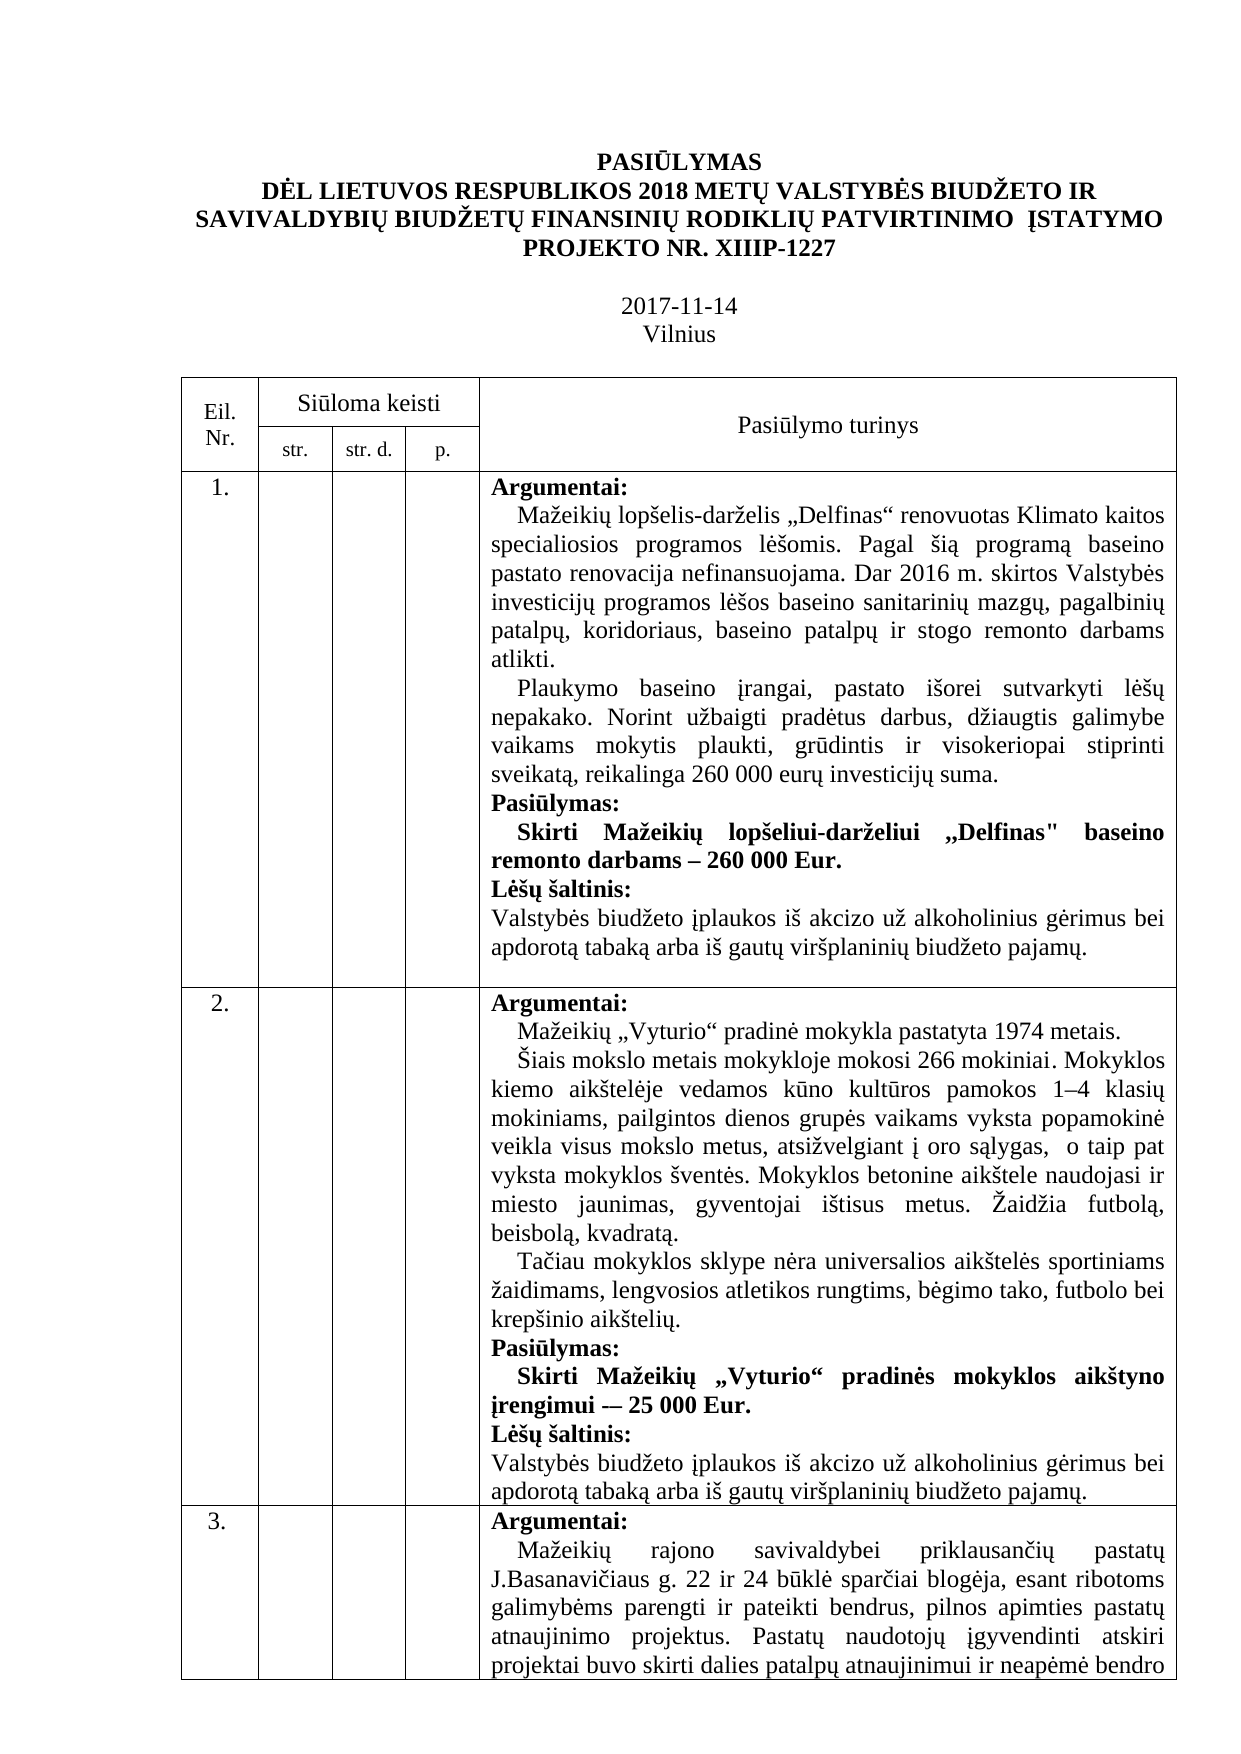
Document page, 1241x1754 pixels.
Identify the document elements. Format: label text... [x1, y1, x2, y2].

table_cell [333, 988, 405, 1505]
text PASIŪLYMAS [177, 147, 1181, 176]
text 2017-11-14 [177, 291, 1181, 319]
table_cell 1. [182, 472, 258, 987]
table_header Pasiūlymo turinys [480, 378, 1176, 471]
table_cell Argumentai: Mažeikių rajono savivaldybei priklausančių pastatų J.Basanavičiaus g. 22 ir 24 būklė sparčiai blogėja, esant ribotoms galimybėms parengti ir pateikti bendrus, pilnos apimties pastatų atnaujinimo projektus. Pastatų naudotojų įgyvendinti atskiri projektai buvo skirti dalies patalpų atnaujinimui ir neapėmė bendro [480, 1506, 1176, 1679]
text Vilnius [177, 319, 1181, 348]
table_cell 3. [182, 1506, 258, 1679]
table_cell [333, 1506, 405, 1679]
table_cell [406, 988, 479, 1505]
table_cell Argumentai: Mažeikių lopšelis-darželis „Delfinas“ renovuotas Klimato kaitos specialiosios programos lėšomis. Pagal šią programą baseino pastato renovacija nefinansuojama. Dar 2016 m. skirtos Valstybės investicijų programos lėšos baseino sanitarinių mazgų, pagalbinių patalpų, koridoriaus, baseino patalpų ir stogo remonto darbams atlikti. Plaukymo baseino įrangai, pastato išorei sutvarkyti lėšų nepakako. Norint užbaigti pradėtus darbus, džiaugtis galimybe vaikams mokytis plaukti, grūdintis ir visokeriopai stiprinti sveikatą, reikalinga 260 000 eurų investicijų suma. Pasiūlymas: Skirti Mažeikių lopšeliui-darželiui ,,Delfinas" baseino remonto darbams – 260 000 Eur. Lėšų šaltinis: Valstybės biudžeto įplaukos iš akcizo už alkoholinius gėrimus bei apdorotą tabaką arba iš gautų viršplaninių biudžeto pajamų. [480, 472, 1176, 987]
table_header Eil. Nr. [182, 378, 258, 471]
table_cell [406, 472, 479, 987]
table_cell str. [259, 427, 332, 471]
text DĖL LIETUVOS RESPUBLIKOS 2018 METŲ VALSTYBĖS BIUDŽETO IR SAVIVALDYBIŲ BIUDŽETŲ FINANSINIŲ RODIKLIŲ PATVIRTINIMO ĮSTATYMO PROJEKTO NR. XIIIP-1227 [177, 176, 1181, 262]
table_header Siūloma keisti [259, 378, 479, 426]
table_cell [259, 1506, 332, 1679]
table_cell [259, 472, 332, 987]
table_cell 2. [182, 988, 258, 1505]
table_cell Argumentai: Mažeikių „Vyturio“ pradinė mokykla pastatyta 1974 metais. Šiais mokslo metais mokykloje mokosi 266 mokiniai. Mokyklos kiemo aikštelėje vedamos kūno kultūros pamokos 1–4 klasių mokiniams, pailgintos dienos grupės vaikams vyksta popamokinė veikla visus mokslo metus, atsižvelgiant į oro sąlygas, o taip pat vyksta mokyklos šventės. Mokyklos betonine aikštele naudojasi ir miesto jaunimas, gyventojai ištisus metus. Žaidžia futbolą, beisbolą, kvadratą. Tačiau mokyklos sklype nėra universalios aikštelės sportiniams žaidimams, lengvosios atletikos rungtims, bėgimo tako, futbolo bei krepšinio aikštelių. Pasiūlymas: Skirti Mažeikių „Vyturio“ pradinės mokyklos aikštyno įrengimui -– 25 000 Eur. Lėšų šaltinis: Valstybės biudžeto įplaukos iš akcizo už alkoholinius gėrimus bei apdorotą tabaką arba iš gautų viršplaninių biudžeto pajamų. [480, 988, 1176, 1505]
table_cell [406, 1506, 479, 1679]
table_cell [259, 988, 332, 1505]
table_cell str. d. [333, 427, 405, 471]
table_cell p. [406, 427, 479, 471]
table_cell [333, 472, 405, 987]
